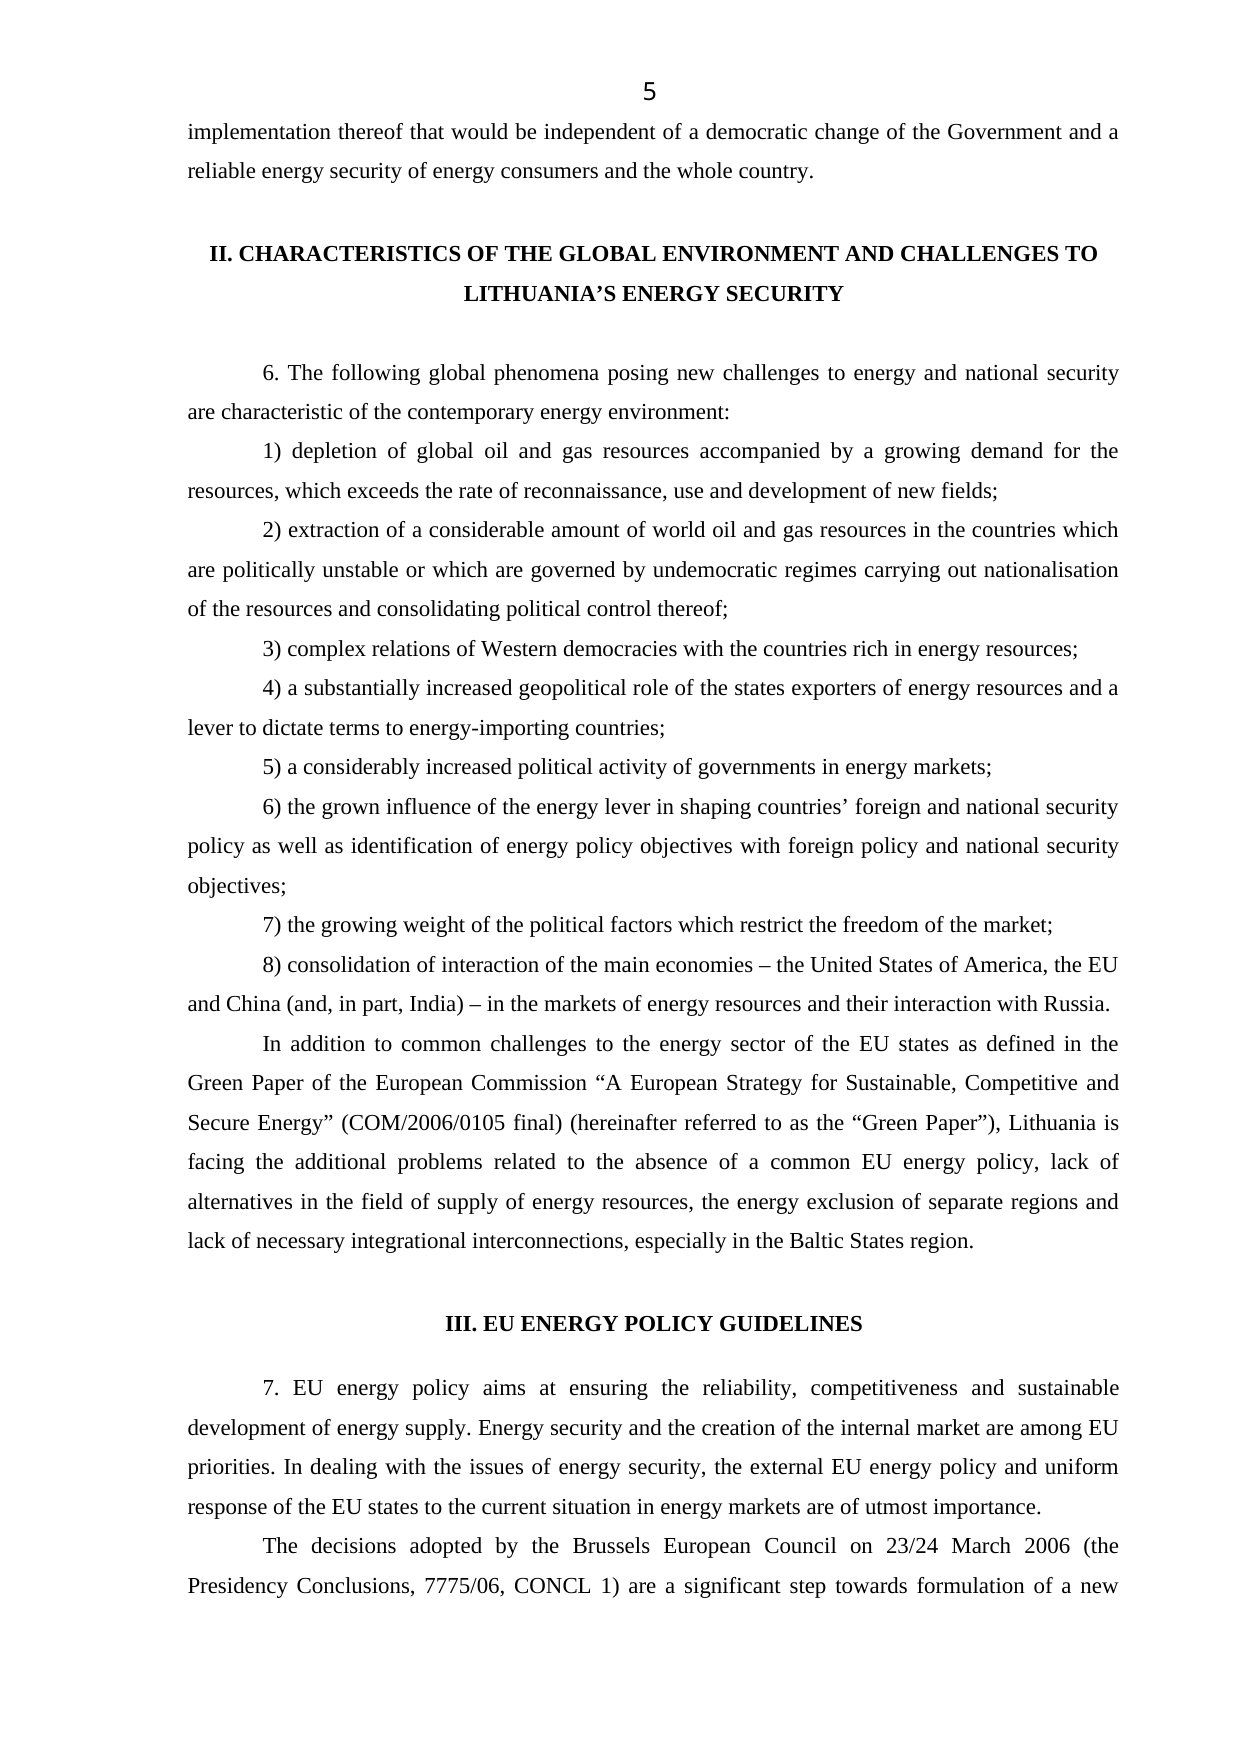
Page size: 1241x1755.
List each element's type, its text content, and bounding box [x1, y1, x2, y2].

text 6) the grown influence of the energy lever in shaping countries’ foreign and national security policy as well as identification of energy policy objectives with foreign policy and national security objectives; [187, 793, 1120, 898]
text 7. EU energy policy aims at ensuring the reliability, competitiveness and sustainable development of energy supply. Energy security and the creation of the internal market are among EU priorities. In dealing with the issues of energy security, the external EU energy policy and uniform response of the EU states to the current situation in energy markets are of utmost importance. [187, 1374, 1120, 1519]
text 5) a considerably increased political activity of governments in energy markets; [187, 753, 1120, 780]
text 4) a substantially increased geopolitical role of the states exporters of energy resources and a lever to dictate terms to energy-importing countries; [187, 674, 1120, 740]
text III. EU ENERGY POLICY GUIDELINES [187, 1310, 1120, 1336]
text 8) consolidation of interaction of the main economies – the United States of America, the EU and China (and, in part, India) – in the markets of energy resources and their interaction with Russia. [187, 951, 1120, 1017]
text 3) complex relations of Western democracies with the countries rich in energy resources; [187, 635, 1120, 661]
text implementation thereof that would be independent of a democratic change of the Government and a reliable energy security of energy consumers and the whole country. [187, 118, 1120, 184]
text 6. The following global phenomena posing new challenges to energy and national security are characteristic of the contemporary energy environment: [187, 359, 1120, 424]
text 2) extraction of a considerable amount of world oil and gas resources in the countries which are politically unstable or which are governed by undemocratic regimes carrying out nationalisation of the resources and consolidating political control thereof; [187, 517, 1120, 622]
text 1) depletion of global oil and gas resources accompanied by a growing demand for the resources, which exceeds the rate of reconnaissance, use and development of new fields; [187, 438, 1120, 503]
text The decisions adopted by the Brussels European Council on 23/24 March 2006 (the Presidency Conclusions, 7775/06, CONCL 1) are a significant step towards formulation of a new [187, 1532, 1120, 1598]
text II. CHARACTERISTICS OF THE GLOBAL ENVIRONMENT AND CHALLENGES TO LITHUANIA’S ENERGY SECURITY [187, 240, 1120, 306]
text In addition to common challenges to the energy sector of the EU states as defined in the Green Paper of the European Commission “A European Strategy for Sustainable, Competitive and Secure Energy” (COM/2006/0105 final) (hereinafter referred to as the “Green Paper”), Lithuania is facing the additional problems related to the absence of a common EU energy policy, lack of alternatives in the field of supply of energy resources, the energy exclusion of separate regions and lack of necessary integrational interconnections, especially in the Baltic States region. [187, 1030, 1120, 1253]
text 7) the growing weight of the political factors which restrict the freedom of the market; [187, 911, 1120, 938]
